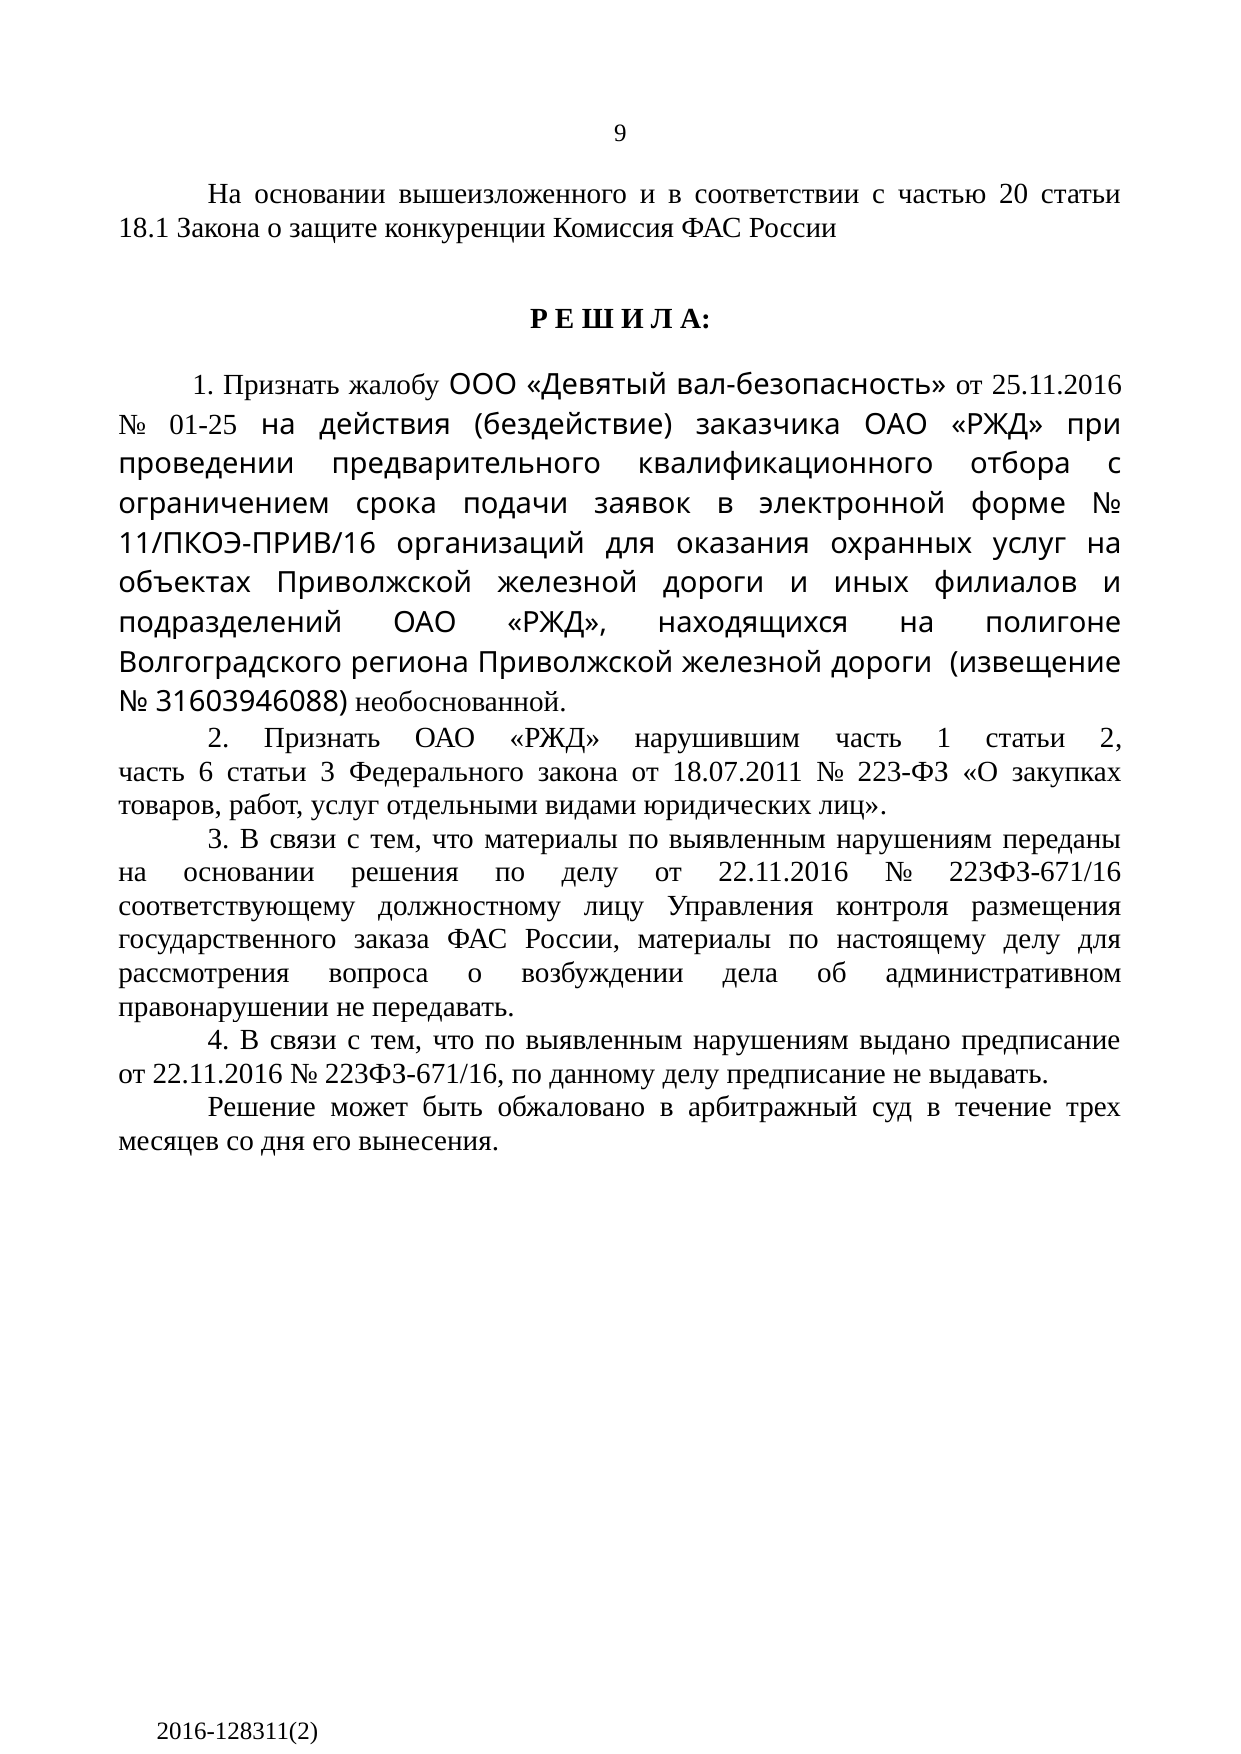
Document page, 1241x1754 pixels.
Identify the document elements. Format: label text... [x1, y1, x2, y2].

text На основании вышеизложенного и в соответствии с частью 20 статьи 18.1 Закона о защите конкуренции Комиссия ФАС России [118, 176, 1122, 243]
text 2. Признать ОАО «РЖД» нарушившим часть 1 статьи 2, часть 6 статьи 3 Федерального закона от 18.07.2011 № 223-ФЗ «О закупках товаров, работ, услуг отдельными видами юридических лиц». [118, 720, 1122, 821]
text 1. Признать жалобу ООО «Девятый вал-безопасность» от 25.11.2016 № 01-25 на действия (бездействие) заказчика ОАО «РЖД» при проведении предварительного квалификационного отбора с ограничением срока подачи заявок в электронной форме № 11/ПКОЭ-ПРИВ/16 организаций для оказания охранных услуг на объектах Приволжской железной дороги и иных филиалов и подразделений ОАО «РЖД», находящихся на полигоне Волгоградского региона Приволжской железной дороги (извещение № 31603946088) необоснованной. [118, 363, 1122, 720]
text 4. В связи с тем, что по выявленным нарушениям выдано предписание от 22.11.2016 № 223ФЗ-671/16, по данному делу предписание не выдавать. [118, 1022, 1122, 1089]
text Решение может быть обжаловано в арбитражный суд в течение трех месяцев со дня его вынесения. [118, 1089, 1122, 1156]
text 3. В связи с тем, что материалы по выявленным нарушениям переданы на основании решения по делу от 22.11.2016 № 223ФЗ-671/16 соответствующему должностному лицу Управления контроля размещения государственного заказа ФАС России, материалы по настоящему делу для рассмотрения вопроса о возбуждении дела об административном правонарушении не передавать. [118, 821, 1122, 1022]
text Р Е Ш И Л А: [118, 301, 1122, 334]
